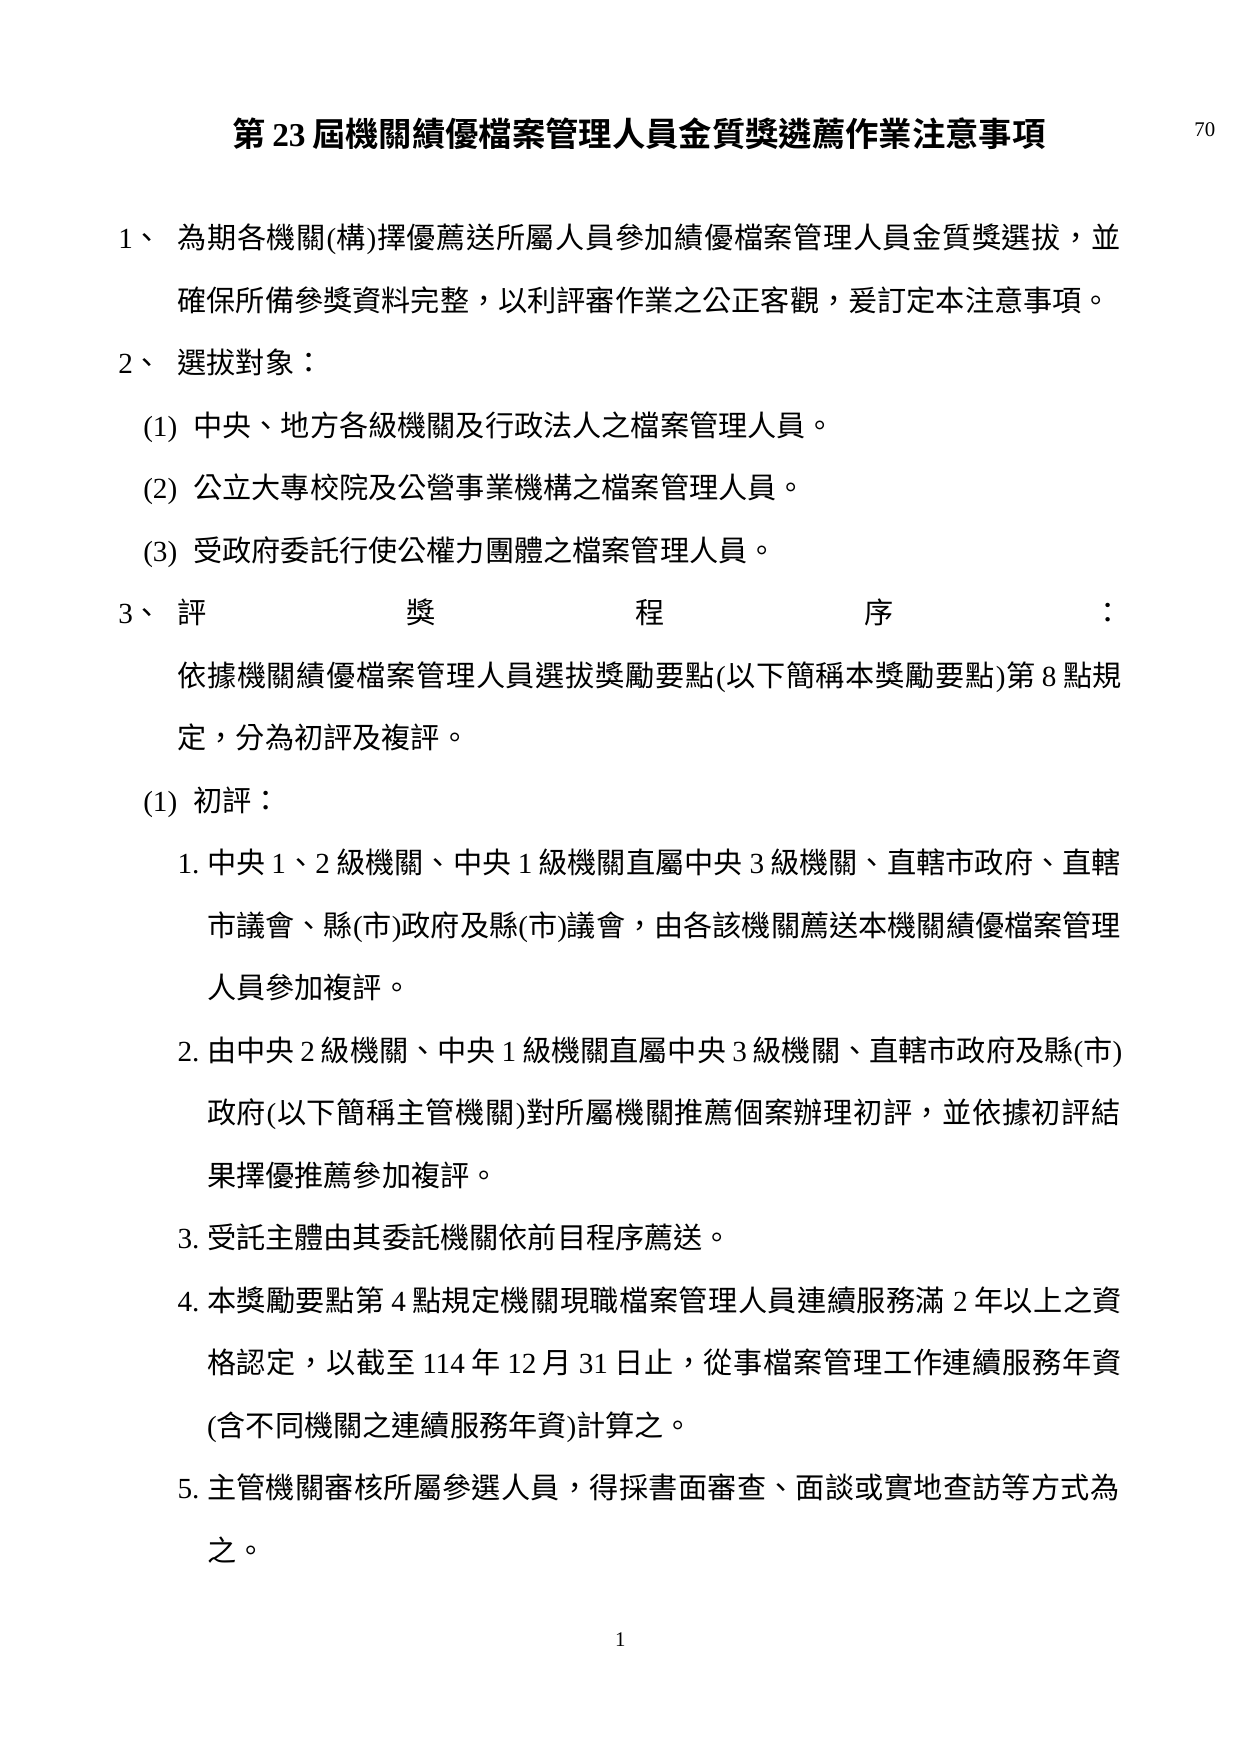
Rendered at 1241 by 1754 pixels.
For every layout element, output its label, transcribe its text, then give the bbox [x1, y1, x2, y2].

list 選拔對象： [118, 319, 1122, 382]
list 中央、地方各級機關及行政法人之檔案管理人員。 [143, 382, 1122, 444]
text 第23屆機關績優檔案管理人員金質獎遴薦作業注意事項 [118, 108, 1159, 156]
list 主管機關審核所屬參選人員，得採書面審查、面談或實地查訪等方式為之。 [177, 1444, 1122, 1569]
text 70 [1194, 117, 1223, 141]
text [1179, 109, 1239, 632]
list 受託主體由其委託機關依前目程序薦送。 [177, 1194, 1122, 1257]
list 初評： [143, 757, 1122, 819]
list 評獎程序： 依據機關績優檔案管理人員選拔獎勵要點(以下簡稱本獎勵要點)第8點規定，分為初評及複評。 [118, 569, 1122, 757]
list 受政府委託行使公權力團體之檔案管理人員。 [143, 507, 1122, 569]
list 中央1、2級機關、中央1級機關直屬中央3級機關、直轄市政府、直轄市議會、縣(市)政府及縣(市)議會，由各該機關薦送本機關績優檔案管理人員參加複評。 [177, 819, 1122, 1007]
list 為期各機關(構)擇優薦送所屬人員參加績優檔案管理人員金質獎選拔，並確保所備參獎資料完整，以利評審作業之公正客觀，爰訂定本注意事項。 [118, 194, 1122, 319]
list 公立大專校院及公營事業機構之檔案管理人員。 [143, 444, 1122, 507]
list 本獎勵要點第4點規定機關現職檔案管理人員連續服務滿2年以上之資格認定，以截至114年12月31日止，從事檔案管理工作連續服務年資(含不同機關之連續服務年資)計算之。 [177, 1257, 1122, 1444]
list 由中央2級機關、中央1級機關直屬中央3級機關、直轄市政府及縣(市)政府(以下簡稱主管機關)對所屬機關推薦個案辦理初評，並依據初評結果擇優推薦參加複評。 [177, 1007, 1122, 1194]
